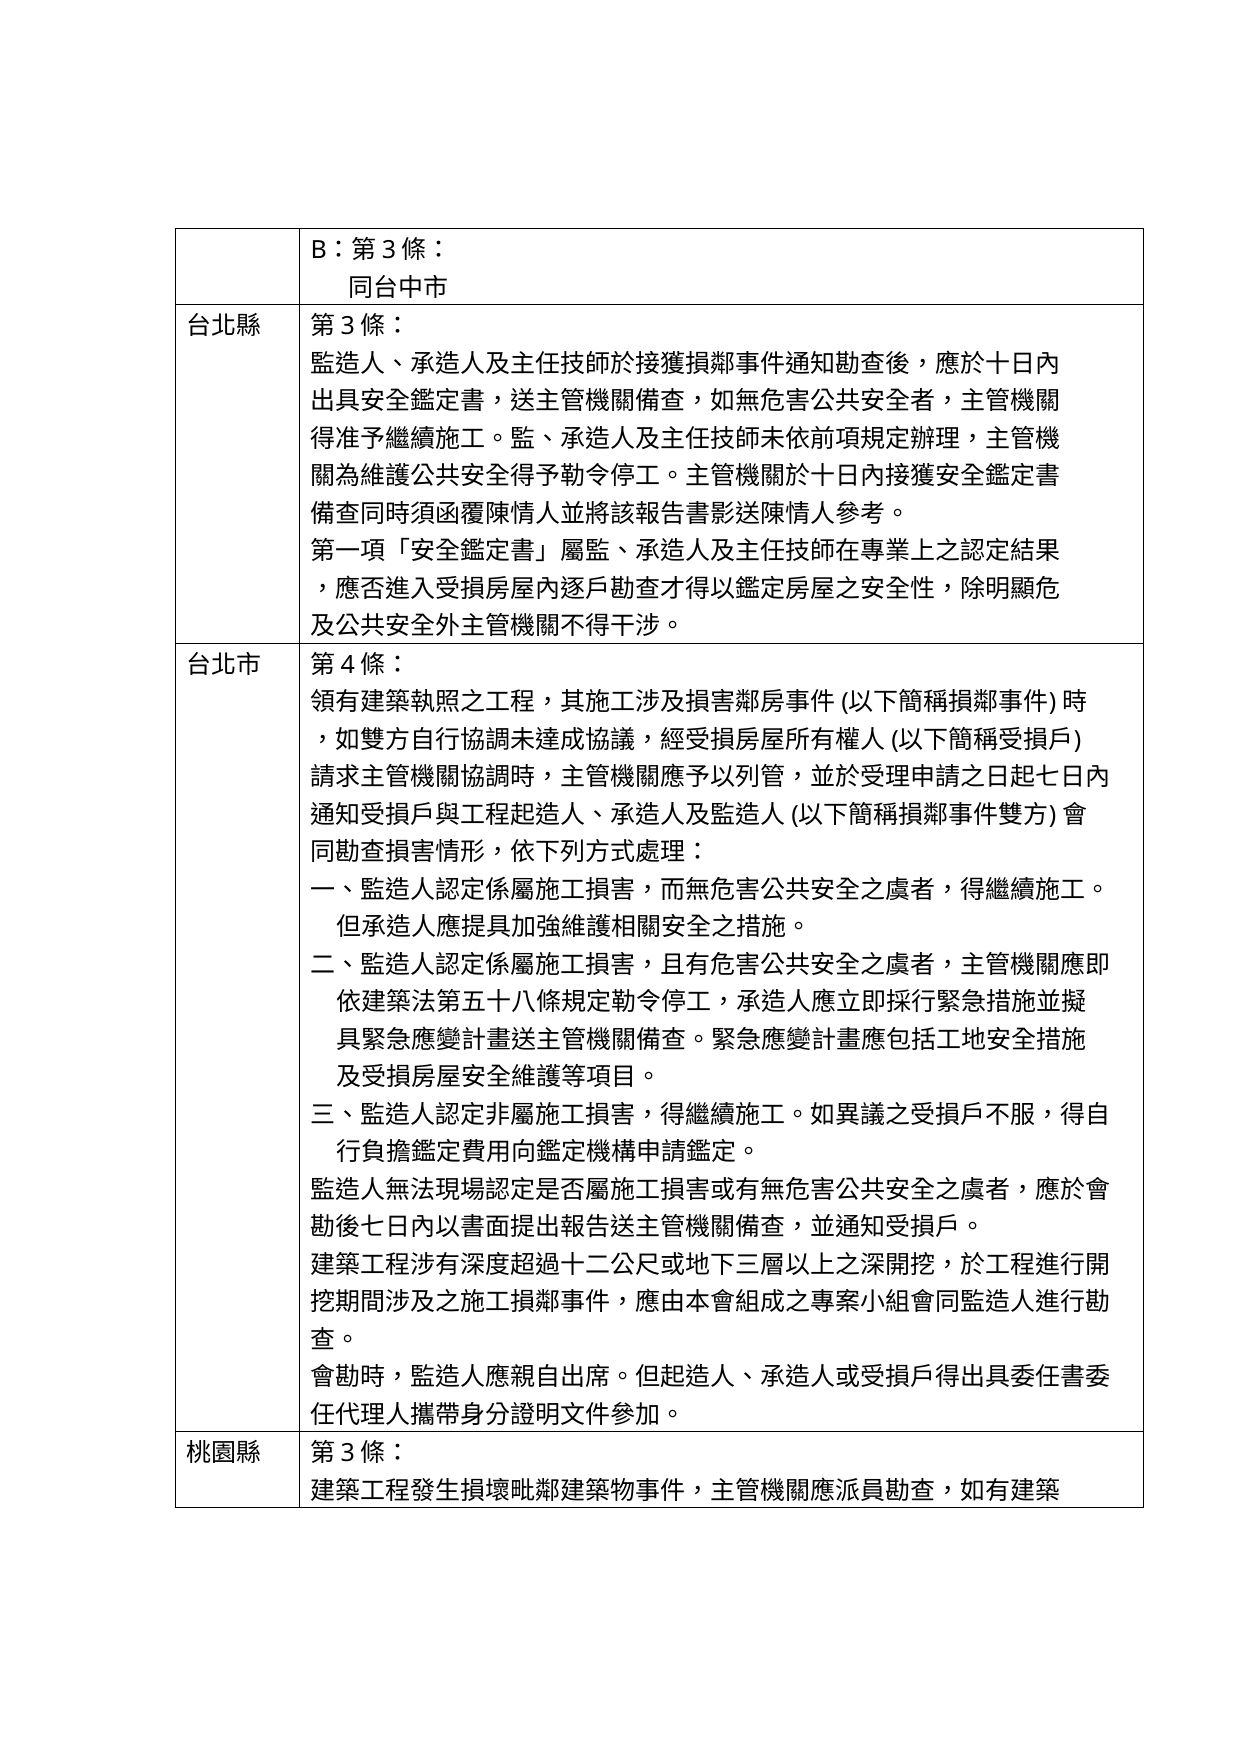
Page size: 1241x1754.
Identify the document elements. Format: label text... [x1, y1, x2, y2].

table_cell 台北縣 [176, 305, 299, 643]
table_cell 桃園縣 [176, 1432, 299, 1507]
table_cell 第3條： 監造人、承造人及主任技師於接獲損鄰事件通知勘查後，應於十日內 出具安全鑑定書，送主管機關備查，如無危害公共安全者，主管機關 得准予繼續施工。監、承造人及主任技師未依前項規定辦理，主管機 關為維護公共安全得予勒令停工。主管機關於十日內接獲安全鑑定書 備查同時須函覆陳情人並將該報告書影送陳情人參考。 第一項「安全鑑定書」屬監、承造人及主任技師在專業上之認定結果 ，應否進入受損房屋內逐戶勘查才得以鑑定房屋之安全性，除明顯危 及公共安全外主管機關不得干涉。 [300, 305, 1143, 643]
table_cell 第3條： 建築工程發生損壞毗鄰建築物事件，主管機關應派員勘查，如有建築 [300, 1432, 1143, 1507]
table_cell [176, 229, 299, 304]
table_cell B：第3條： 同台中市 [300, 229, 1143, 304]
table_cell 台北市 [176, 644, 299, 1431]
table_cell 第4條： 領有建築執照之工程，其施工涉及損害鄰房事件 (以下簡稱損鄰事件) 時 ，如雙方自行協調未達成協議，經受損房屋所有權人 (以下簡稱受損戶) 請求主管機關協調時，主管機關應予以列管，並於受理申請之日起七日內 通知受損戶與工程起造人、承造人及監造人 (以下簡稱損鄰事件雙方) 會 同勘查損害情形，依下列方式處理： 一、監造人認定係屬施工損害，而無危害公共安全之虞者，得繼續施工。 但承造人應提具加強維護相關安全之措施。 二、監造人認定係屬施工損害，且有危害公共安全之虞者，主管機關應即 依建築法第五十八條規定勒令停工，承造人應立即採行緊急措施並擬 具緊急應變計畫送主管機關備查。緊急應變計畫應包括工地安全措施 及受損房屋安全維護等項目。 三、監造人認定非屬施工損害，得繼續施工。如異議之受損戶不服，得自 行負擔鑑定費用向鑑定機構申請鑑定。 監造人無法現場認定是否屬施工損害或有無危害公共安全之虞者，應於會 勘後七日內以書面提出報告送主管機關備查，並通知受損戶。 建築工程涉有深度超過十二公尺或地下三層以上之深開挖，於工程進行開 挖期間涉及之施工損鄰事件，應由本會組成之專案小組會同監造人進行勘 查。 會勘時，監造人應親自出席。但起造人、承造人或受損戶得出具委任書委 任代理人攜帶身分證明文件參加。 [300, 644, 1143, 1431]
